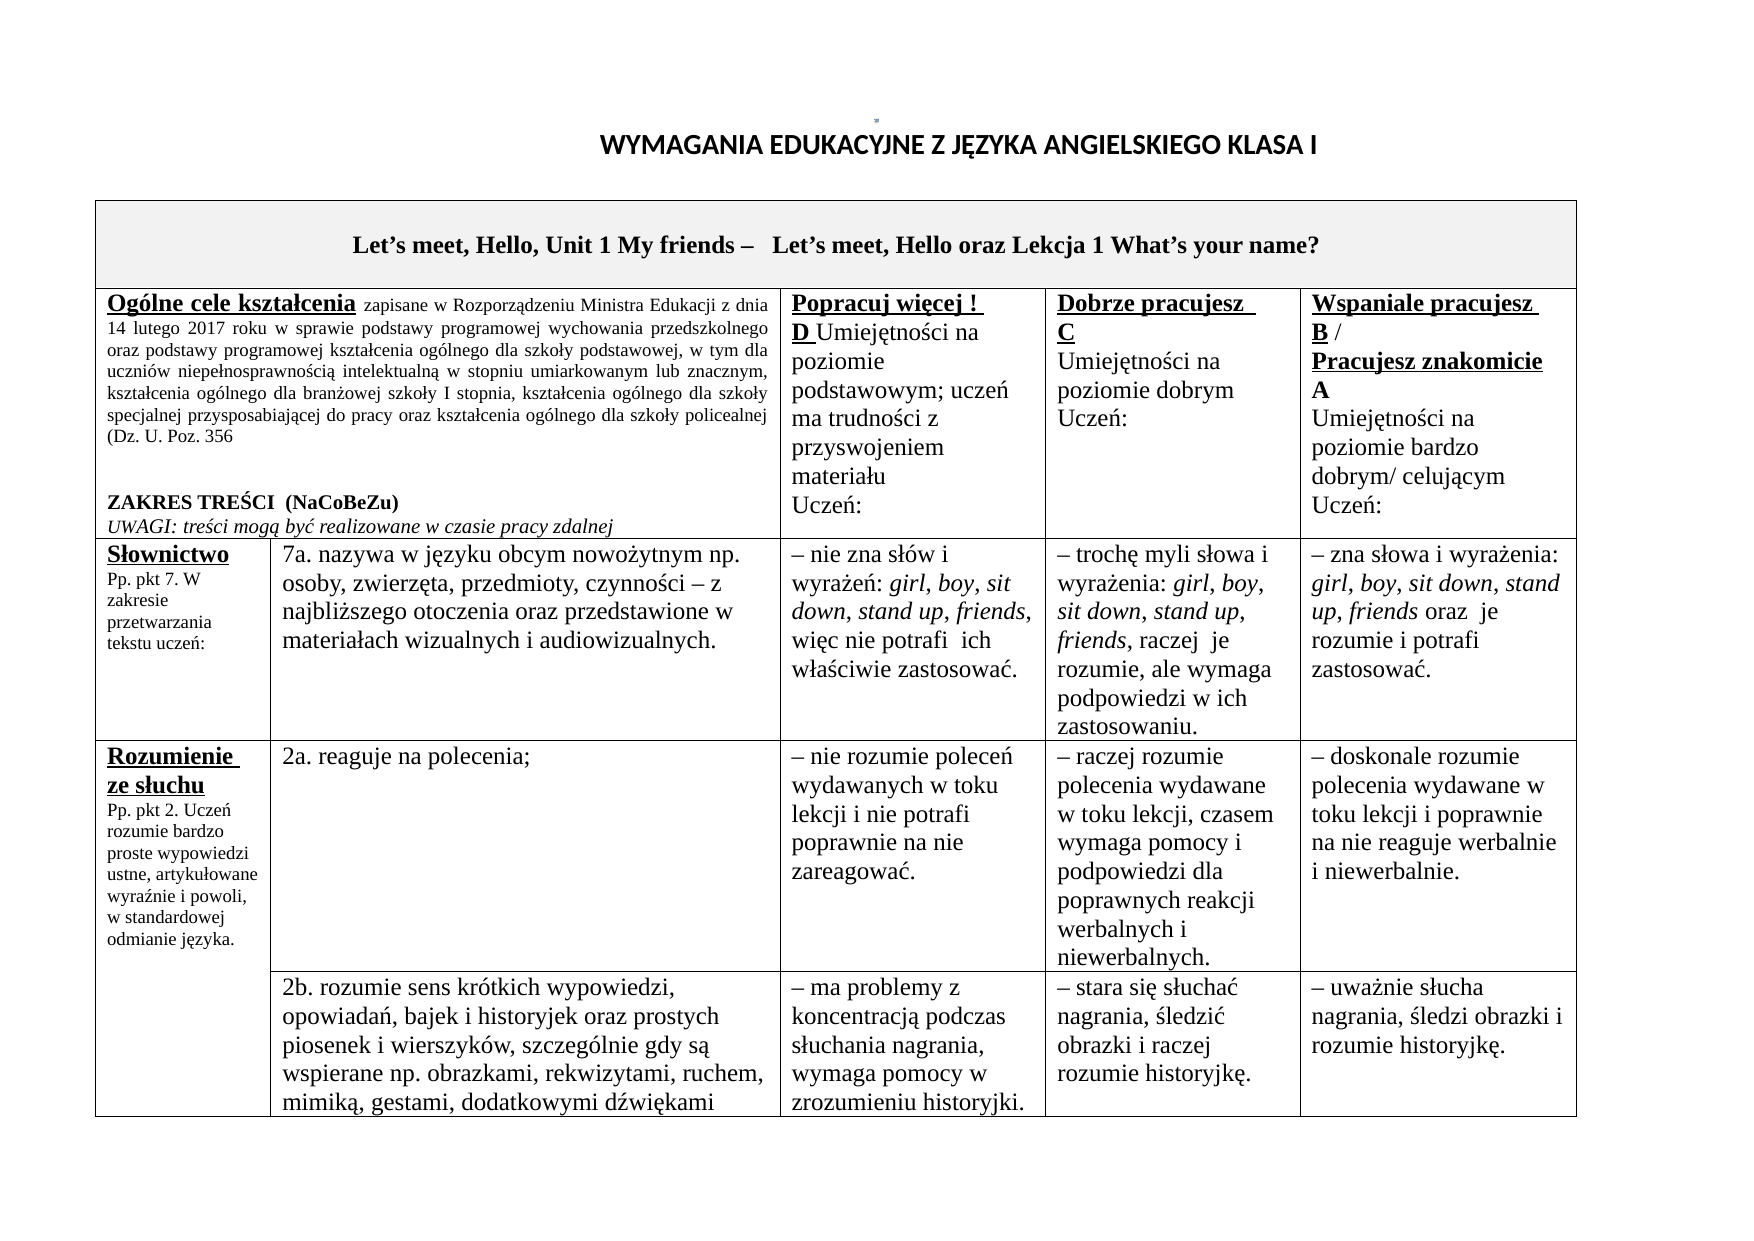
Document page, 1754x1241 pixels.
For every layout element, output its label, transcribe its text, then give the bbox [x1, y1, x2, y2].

table_header Let’s meet, Hello, Unit 1 My friends – Let’s meet, Hello oraz Lekcja 1 What’s your name? [96, 201, 1576, 287]
table_cell Wspaniale pracujesz B / Pracujesz znakomicie A Umiejętności na poziomie bardzo dobrym/ celującym Uczeń: [1301, 289, 1576, 538]
table_cell – ma problemy z koncentracją podczas słuchania nagrania, wymaga pomocy w zrozumieniu historyjki. [781, 972, 1045, 1116]
table_cell Dobrze pracujesz C Umiejętności na poziomie dobrym Uczeń: [1046, 289, 1300, 538]
table_cell Słownictwo Pp. pkt 7. W zakresie przetwarzania tekstu uczeń: [96, 539, 270, 740]
table_cell Popracuj więcej ! D Umiejętności na poziomie podstawowym; uczeń ma trudności z przyswojeniem materiału Uczeń: [781, 289, 1045, 538]
table_cell Ogólne cele kształcenia zapisane w Rozporządzeniu Ministra Edukacji z dnia 14 lutego 2017 roku w sprawie podstawy programowej wychowania przedszkolnego oraz podstawy programowej kształcenia ogólnego dla szkoły podstawowej, w tym dla uczniów niepełnosprawnością intelektualną w stopniu umiarkowanym lub znacznym, kształcenia ogólnego dla branżowej szkoły I stopnia, kształcenia ogólnego dla szkoły specjalnej przysposabiającej do pracy oraz kształcenia ogólnego dla szkoły policealnej (Dz. U. Poz. 356 ZAKRES TREŚCI (NaCoBeZu) UWAGI: treści mogą być realizowane w czasie pracy zdalnej [96, 289, 780, 538]
table_cell 2a. reaguje na polecenia; [271, 741, 780, 971]
table_cell – stara się słuchać nagrania, śledzić obrazki i raczej rozumie historyjkę. [1046, 972, 1300, 1116]
table_cell Rozumienie ze słuchu Pp. pkt 2. Uczeń rozumie bardzo proste wypowiedzi ustne, artykułowane wyraźnie i powoli, w standardowej odmianie języka. [96, 741, 270, 1116]
table_cell – trochę myli słowa i wyrażenia: girl, boy, sit down, stand up, friends, raczej je rozumie, ale wymaga podpowiedzi w ich zastosowaniu. [1046, 539, 1300, 740]
table_cell 2b. rozumie sens krótkich wypowiedzi, opowiadań, bajek i historyjek oraz prostych piosenek i wierszyków, szczególnie gdy są wspierane np. obrazkami, rekwizytami, ruchem, mimiką, gestami, dodatkowymi dźwiękami [271, 972, 780, 1116]
picture [873, 118, 880, 124]
table_cell – nie zna słów i wyrażeń: girl, boy, sit down, stand up, friends, więc nie potrafi ich właściwie zastosować. [781, 539, 1045, 740]
table_cell 7a. nazywa w języku obcym nowożytnym np. osoby, zwierzęta, przedmioty, czynności – z najbliższego otoczenia oraz przedstawione w materiałach wizualnych i audiowizualnych. [271, 539, 780, 740]
table_cell – doskonale rozumie polecenia wydawane w toku lekcji i poprawnie na nie reaguje werbalnie i niewerbalnie. [1301, 741, 1576, 971]
table_cell – uważnie słucha nagrania, śledzi obrazki i rozumie historyjkę. [1301, 972, 1576, 1116]
table_cell – zna słowa i wyrażenia: girl, boy, sit down, stand up, friends oraz je rozumie i potrafi zastosować. [1301, 539, 1576, 740]
table_cell – nie rozumie poleceń wydawanych w toku lekcji i nie potrafi poprawnie na nie zareagować. [781, 741, 1045, 971]
table_cell – raczej rozumie polecenia wydawane w toku lekcji, czasem wymaga pomocy i podpowiedzi dla poprawnych reakcji werbalnych i niewerbalnych. [1046, 741, 1300, 971]
text WYMAGANIA EDUKACYJNE Z JĘZYKA ANGIELSKIEGO KLASA I [513, 126, 1405, 162]
